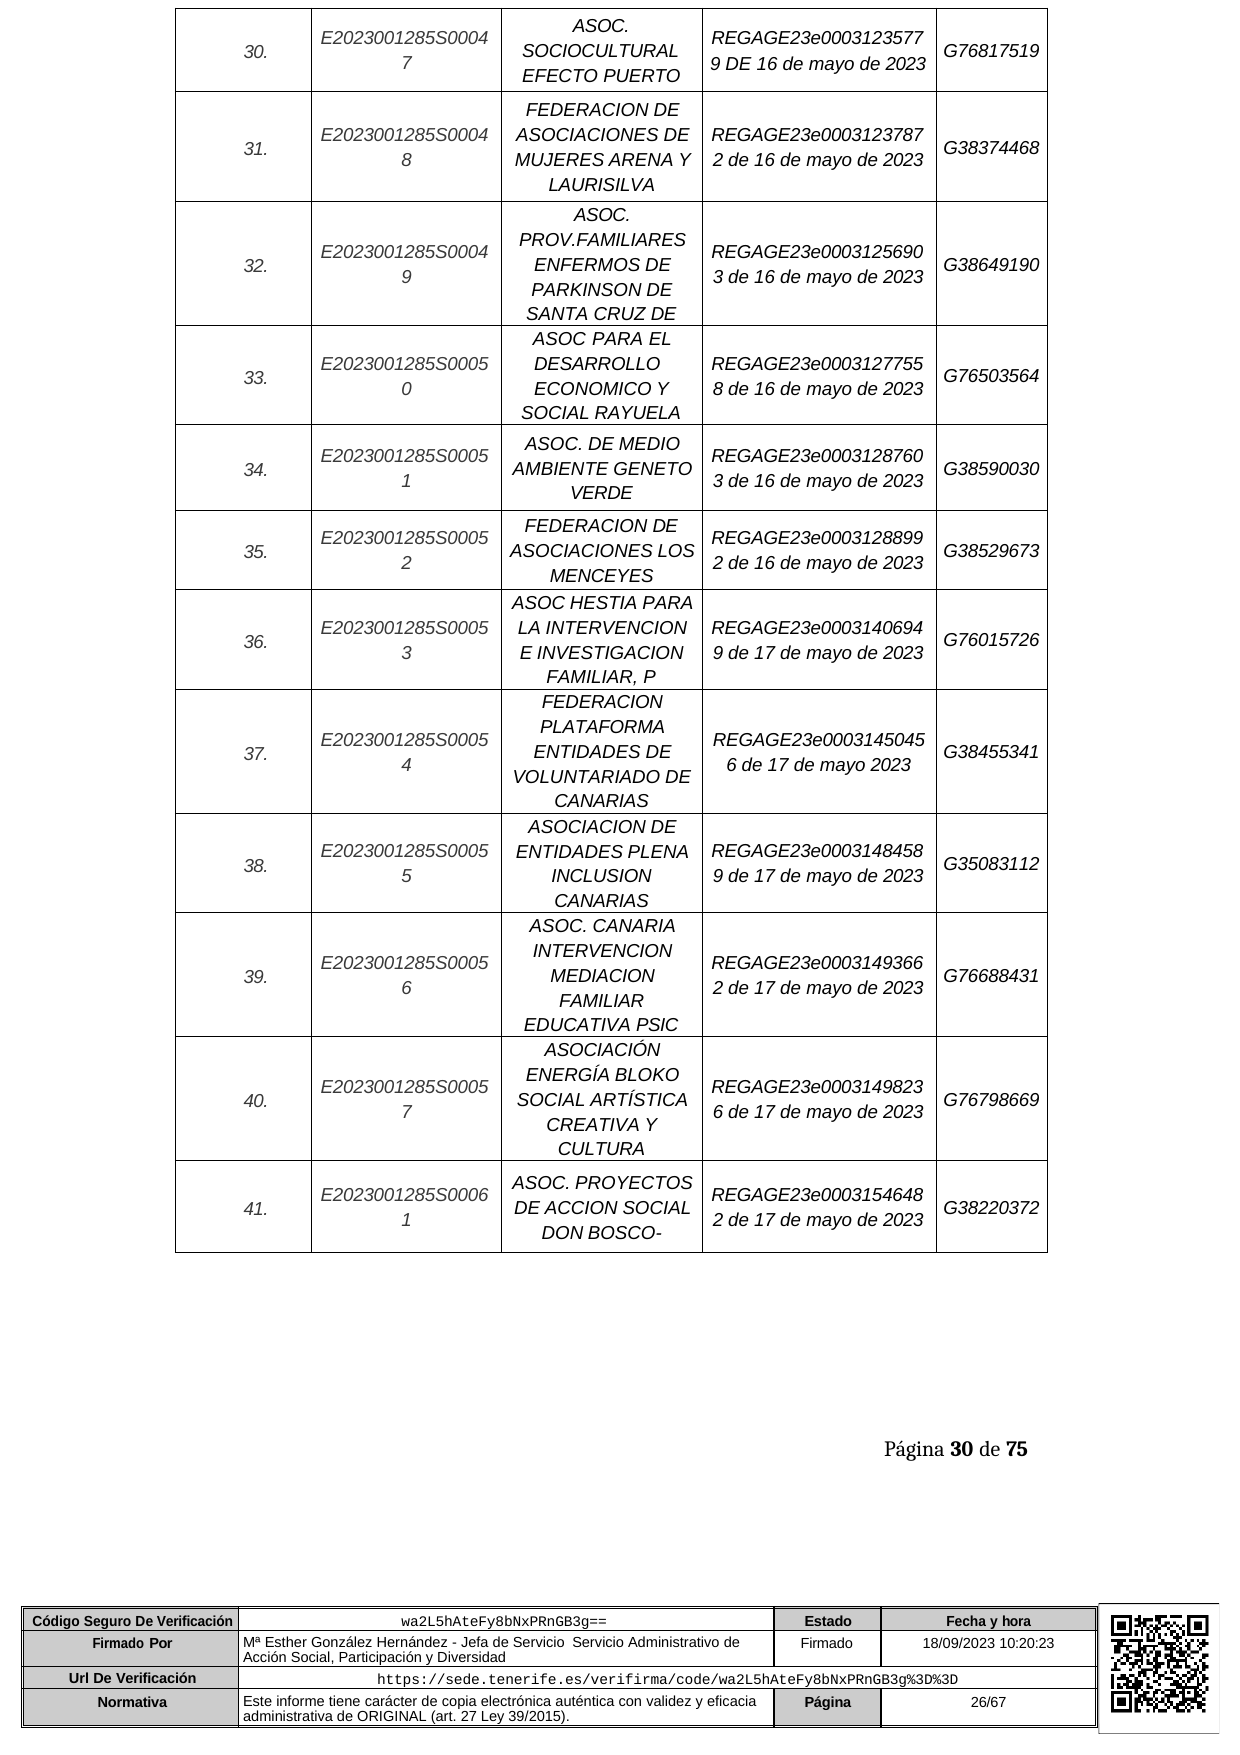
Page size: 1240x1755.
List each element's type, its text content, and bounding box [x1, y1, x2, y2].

table_cell 37. [176, 690, 311, 813]
table_cell G76503564 [937, 326, 1047, 424]
table_cell E2023001285S0005 5 [312, 814, 501, 912]
table_cell E2023001285S0005 4 [312, 690, 501, 813]
table_cell G35083112 [937, 814, 1047, 912]
table_cell G38590030 [937, 425, 1047, 509]
table_cell 33. [176, 326, 311, 424]
table_cell 35. [176, 511, 311, 589]
table_cell REGAGE23e0003149823 6 de 17 de mayo de 2023 [703, 1037, 936, 1160]
table_cell E2023001285S0005 3 [312, 590, 501, 688]
table_cell ASOCIACION DE ENTIDADES PLENA INCLUSION CANARIAS [502, 814, 702, 912]
table_cell REGAGE23e0003128760 3 de 16 de mayo de 2023 [703, 425, 936, 509]
table_cell ASOCIACIÓN ENERGÍA BLOKO SOCIAL ARTÍSTICA CREATIVA Y CULTURA [502, 1037, 702, 1160]
table_cell E2023001285S0006 1 [312, 1161, 501, 1252]
table_cell ASOC PARA EL DESARROLLO ECONOMICO Y SOCIAL RAYUELA [502, 326, 702, 424]
table_cell E2023001285S0005 6 [312, 913, 501, 1036]
table_cell G38649190 [937, 202, 1047, 325]
table_cell G38455341 [937, 690, 1047, 813]
table_header E2023001285S0004 7 [312, 9, 501, 91]
table_cell 32. [176, 202, 311, 325]
table_cell FEDERACION PLATAFORMA ENTIDADES DE VOLUNTARIADO DE CANARIAS [502, 690, 702, 813]
table_cell E2023001285S0005 0 [312, 326, 501, 424]
table_cell G38220372 [937, 1161, 1047, 1252]
table_cell 40. [176, 1037, 311, 1160]
table_cell ASOC HESTIA PARA LA INTERVENCION E INVESTIGACION FAMILIAR, P [502, 590, 702, 688]
table_cell 34. [176, 425, 311, 509]
table_cell REGAGE23e0003123787 2 de 16 de mayo de 2023 [703, 92, 936, 201]
table_cell FEDERACION DE ASOCIACIONES DE MUJERES ARENA Y LAURISILVA [502, 92, 702, 201]
table_cell 41. [176, 1161, 311, 1252]
table_cell REGAGE23e0003145045 6 de 17 de mayo 2023 [703, 690, 936, 813]
table_cell G76688431 [937, 913, 1047, 1036]
table_cell ASOC. DE MEDIO AMBIENTE GENETO VERDE [502, 425, 702, 509]
table_cell REGAGE23e0003154648 2 de 17 de mayo de 2023 [703, 1161, 936, 1252]
table_cell REGAGE23e0003140694 9 de 17 de mayo de 2023 [703, 590, 936, 688]
table_cell REGAGE23e0003148458 9 de 17 de mayo de 2023 [703, 814, 936, 912]
table_cell G76015726 [937, 590, 1047, 688]
table_cell 31. [176, 92, 311, 201]
table_cell REGAGE23e0003125690 3 de 16 de mayo de 2023 [703, 202, 936, 325]
table_cell ASOC. PROV.FAMILIARES ENFERMOS DE PARKINSON DE SANTA CRUZ DE [502, 202, 702, 325]
table_cell ASOC. PROYECTOS DE ACCION SOCIAL DON BOSCO- [502, 1161, 702, 1252]
table_cell E2023001285S0004 8 [312, 92, 501, 201]
table_cell E2023001285S0005 7 [312, 1037, 501, 1160]
table_cell G76798669 [937, 1037, 1047, 1160]
table_cell ASOC. CANARIA INTERVENCION MEDIACION FAMILIAR EDUCATIVA PSIC [502, 913, 702, 1036]
table_cell REGAGE23e0003127755 8 de 16 de mayo de 2023 [703, 326, 936, 424]
table_header 30. [176, 9, 311, 91]
table_header ASOC. SOCIOCULTURAL EFECTO PUERTO [502, 9, 702, 91]
table_cell E2023001285S0005 2 [312, 511, 501, 589]
table_header REGAGE23e0003123577 9 DE 16 de mayo de 2023 [703, 9, 936, 91]
table_cell 38. [176, 814, 311, 912]
table_cell FEDERACION DE ASOCIACIONES LOS MENCEYES [502, 511, 702, 589]
table_cell G38374468 [937, 92, 1047, 201]
table_cell E2023001285S0004 9 [312, 202, 501, 325]
table_cell 39. [176, 913, 311, 1036]
table_cell G38529673 [937, 511, 1047, 589]
table_cell 36. [176, 590, 311, 688]
table_cell E2023001285S0005 1 [312, 425, 501, 509]
table_cell REGAGE23e0003128899 2 de 16 de mayo de 2023 [703, 511, 936, 589]
table_cell REGAGE23e0003149366 2 de 17 de mayo de 2023 [703, 913, 936, 1036]
table_header G76817519 [937, 9, 1047, 91]
